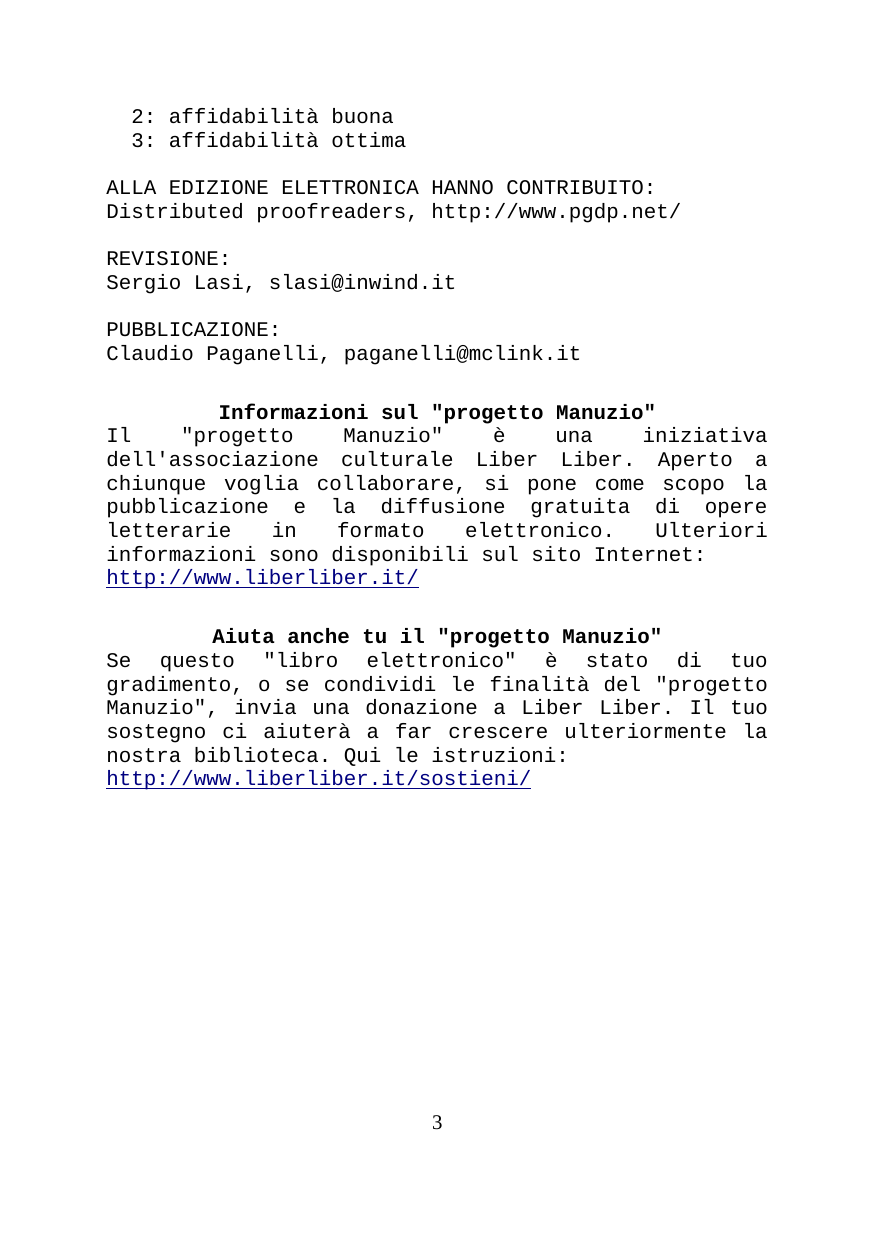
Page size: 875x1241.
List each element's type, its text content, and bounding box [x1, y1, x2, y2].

text REVISIONE: [106, 248, 768, 272]
text 2: affidabilità buona [106, 106, 768, 130]
text ALLA EDIZIONE ELETTRONICA HANNO CONTRIBUITO: [106, 177, 768, 201]
text http://www.liberliber.it/ [106, 567, 768, 591]
text Informazioni sul "progetto Manuzio" [106, 402, 768, 425]
text http://www.liberliber.it/sostieni/ [106, 768, 768, 792]
text Claudio Paganelli, paganelli@mclink.it [106, 343, 768, 366]
text Sergio Lasi, slasi@inwind.it [106, 272, 768, 295]
text Se questo "libro elettronico" è stato di tuo gradimento, o se condividi le finalità del "progetto Manuzio", invia una donazione a Liber Liber. Il tuo sostegno ci aiuterà a far crescere ulteriormente la nostra biblioteca. Qui le istruzioni: [106, 650, 768, 768]
text Aiuta anche tu il "progetto Manuzio" [106, 626, 768, 650]
text Distributed proofreaders, http://www.pgdp.net/ [106, 201, 768, 224]
text 3: affidabilità ottima [106, 130, 768, 153]
text PUBBLICAZIONE: [106, 319, 768, 343]
text Il "progetto Manuzio" è una iniziativa dell'associazione culturale Liber Liber. Aperto a chiunque voglia collaborare, si pone come scopo la pubblicazione e la diffusione gratuita di opere letterarie in formato elettronico. Ulteriori informazioni sono disponibili sul sito Internet: [106, 425, 768, 567]
